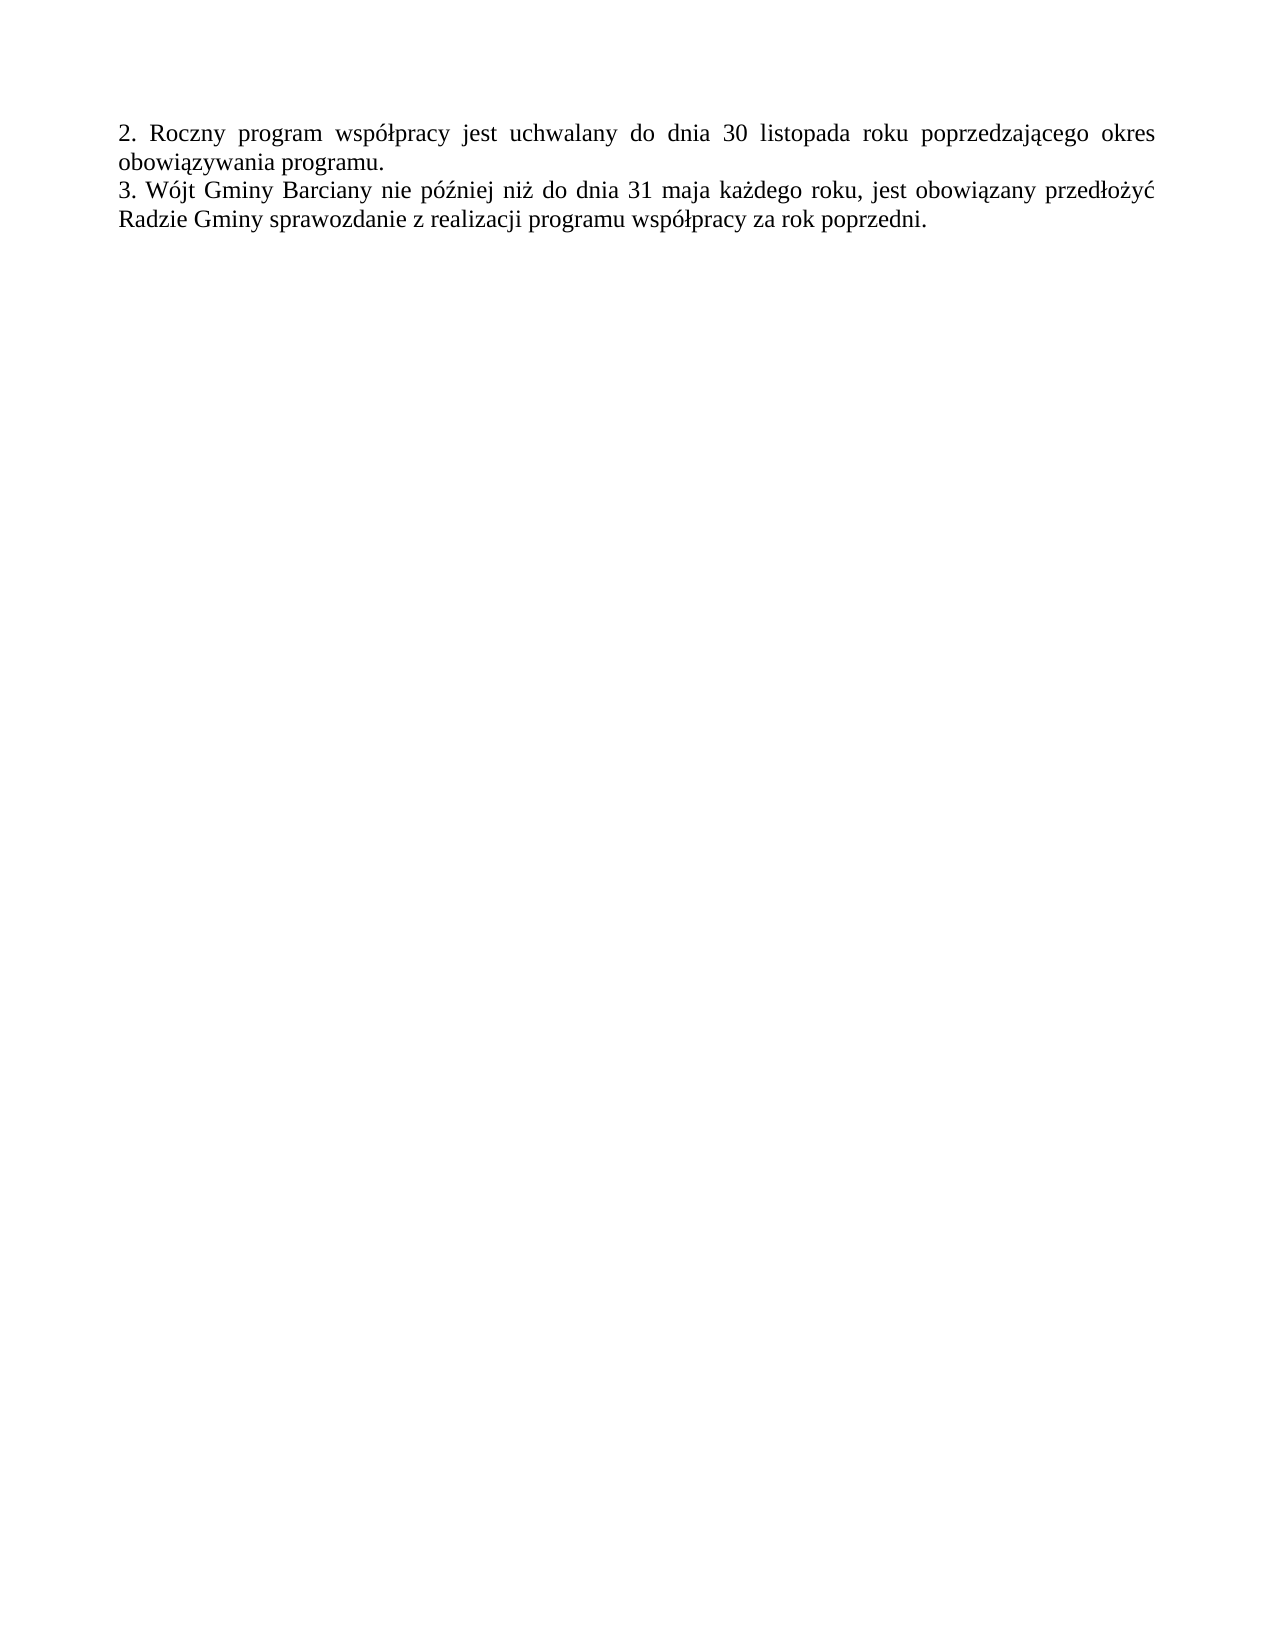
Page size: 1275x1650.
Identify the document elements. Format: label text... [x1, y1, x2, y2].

text 2. Roczny program współpracy jest uchwalany do dnia 30 listopada roku poprzedzającego okres obowiązywania programu. [118, 118, 1157, 176]
text 3. Wójt Gminy Barciany nie później niż do dnia 31 maja każdego roku, jest obowiązany przedłożyć Radzie Gminy sprawozdanie z realizacji programu współpracy za rok poprzedni. [118, 176, 1157, 233]
